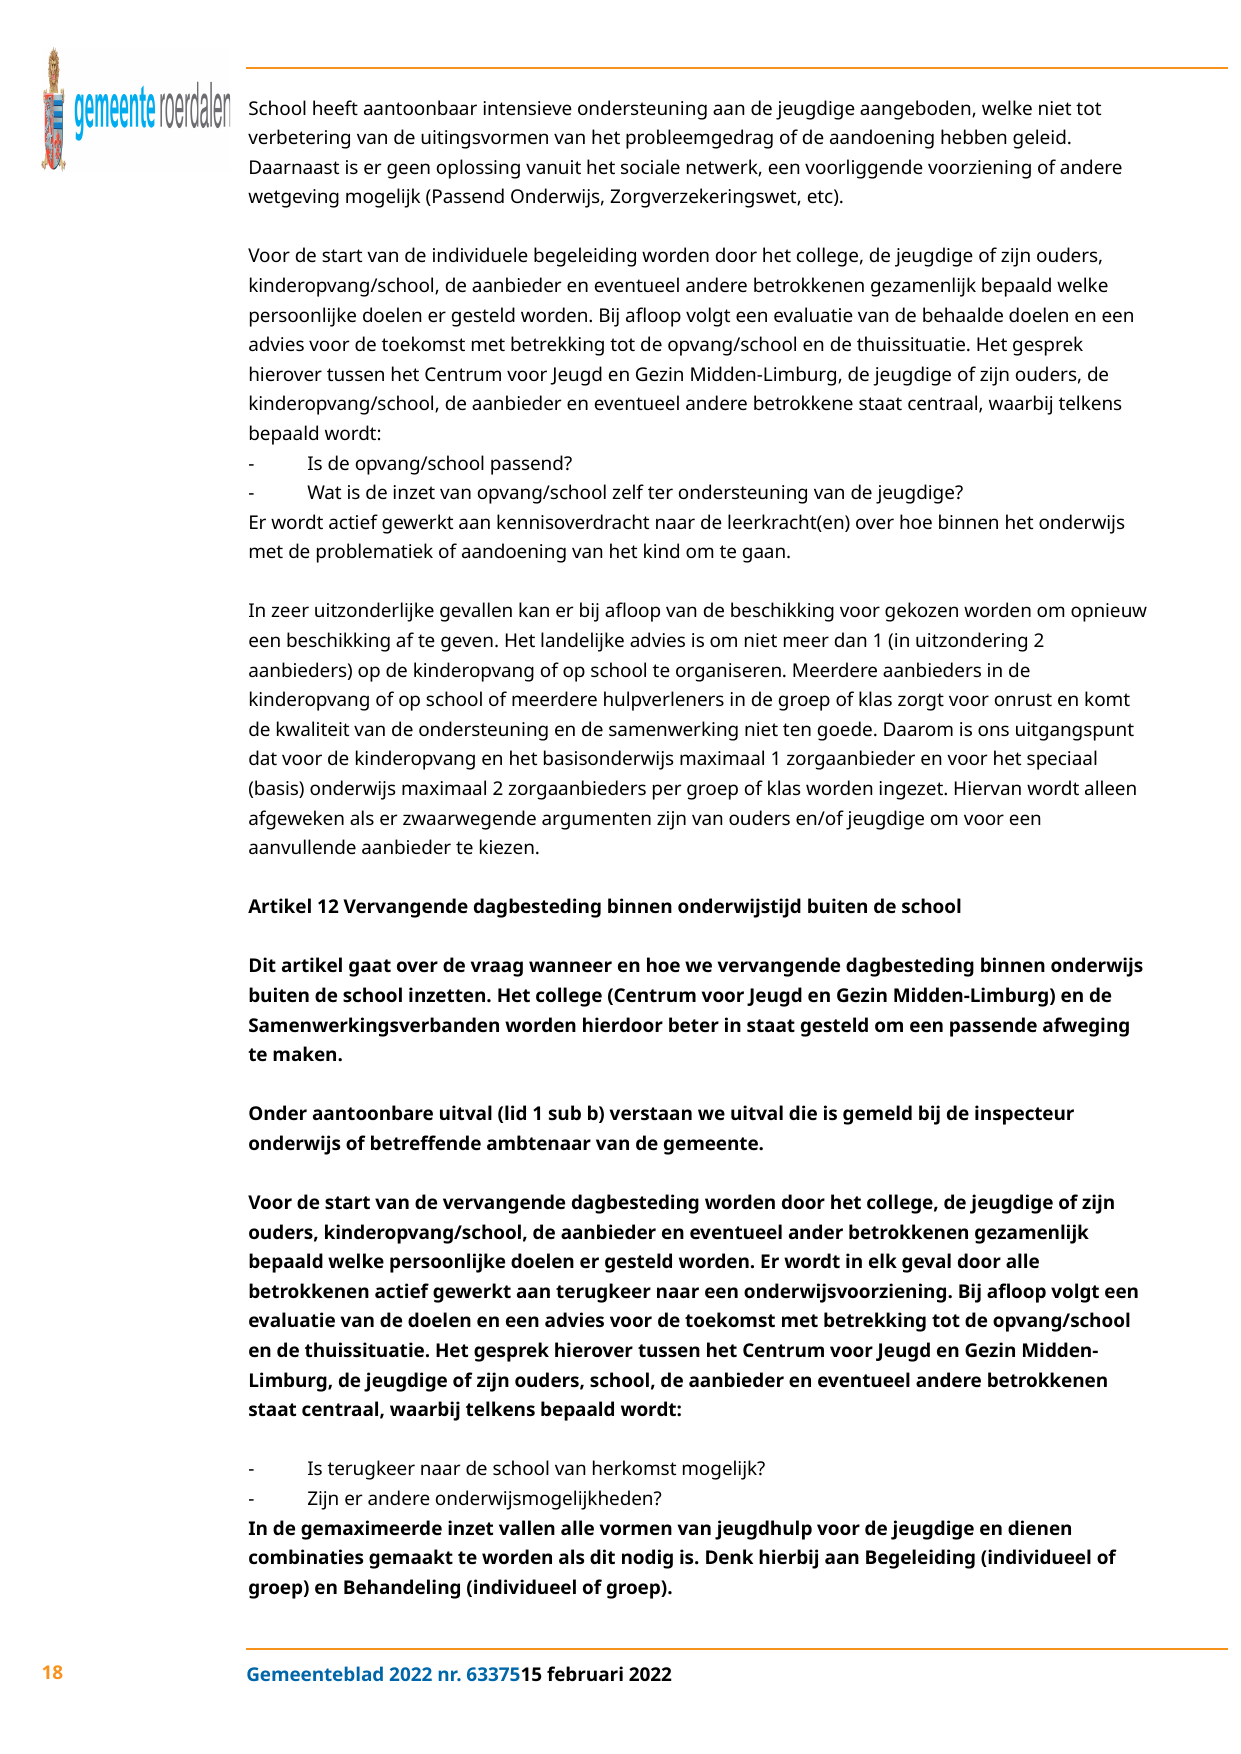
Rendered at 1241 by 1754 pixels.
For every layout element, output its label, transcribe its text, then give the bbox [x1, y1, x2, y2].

text In de gemaximeerde inzet vallen alle vormen van jeugdhulp voor de jeugdige en dienen combinaties gemaakt te worden als dit nodig is. Denk hierbij aan Begeleiding (individueel of groep) en Behandeling (individueel of groep). [248, 1515, 1152, 1600]
text School heeft aantoonbaar intensieve ondersteuning aan de jeugdige aangeboden, welke niet tot verbetering van de uitingsvormen van het probleemgedrag of de aandoening hebben geleid. Daarnaast is er geen oplossing vanuit het sociale netwerk, een voorliggende voorziening of andere wetgeving mogelijk (Passend Onderwijs, Zorgverzekeringswet, etc). [248, 95, 1152, 209]
text Artikel 12 Vervangende dagbesteding binnen onderwijstijd buiten de school [248, 893, 1152, 919]
text Dit artikel gaat over de vraag wanneer en hoe we vervangende dagbesteding binnen onderwijs buiten de school inzetten. Het college (Centrum voor Jeugd en Gezin Midden-Limburg) en de Samenwerkingsverbanden worden hierdoor beter in staat gesteld om een passende afweging te maken. [248, 953, 1152, 1067]
text In zeer uitzonderlijke gevallen kan er bij afloop van de beschikking voor gekozen worden om opnieuw een beschikking af te geven. Het landelijke advies is om niet meer dan 1 (in uitzondering 2 aanbieders) op de kinderopvang of op school te organiseren. Meerdere aanbieders in de kinderopvang of op school of meerdere hulpverleners in de groep of klas zorgt voor onrust en komt de kwaliteit van de ondersteuning en de samenwerking niet ten goede. Daarom is ons uitgangspunt dat voor de kinderopvang en het basisonderwijs maximaal 1 zorgaanbieder en voor het speciaal (basis) onderwijs maximaal 2 zorgaanbieders per groep of klas worden ingezet. Hiervan wordt alleen afgeweken als er zwaarwegende argumenten zijn van ouders en/of jeugdige om voor een aanvullende aanbieder te kiezen. [248, 598, 1152, 860]
list Wat is de inzet van opvang/school zelf ter ondersteuning van de jeugdige? [248, 479, 1152, 505]
list Is de opvang/school passend? [248, 450, 1152, 476]
text Er wordt actief gewerkt aan kennisoverdracht naar de leerkracht(en) over hoe binnen het onderwijs met de problematiek of aandoening van het kind om te gaan. [248, 509, 1152, 564]
text Voor de start van de individuele begeleiding worden door het college, de jeugdige of zijn ouders, kinderopvang/school, de aanbieder en eventueel andere betrokkenen gezamenlijk bepaald welke persoonlijke doelen er gesteld worden. Bij afloop volgt een evaluatie van de behaalde doelen en een advies voor de toekomst met betrekking tot de opvang/school en de thuissituatie. Het gesprek hierover tussen het Centrum voor Jeugd en Gezin Midden-Limburg, de jeugdige of zijn ouders, de kinderopvang/school, de aanbieder en eventueel andere betrokkene staat centraal, waarbij telkens bepaald wordt: [248, 243, 1152, 446]
text Onder aantoonbare uitval (lid 1 sub b) verstaan we uitval die is gemeld bij de inspecteur onderwijs of betreffende ambtenaar van de gemeente. [248, 1101, 1152, 1156]
list Zijn er andere onderwijsmogelijkheden? [248, 1485, 1152, 1511]
picture [41, 47, 231, 172]
list Is terugkeer naar de school van herkomst mogelijk? [248, 1456, 1152, 1481]
text Voor de start van de vervangende dagbesteding worden door het college, de jeugdige of zijn ouders, kinderopvang/school, de aanbieder en eventueel ander betrokkenen gezamenlijk bepaald welke persoonlijke doelen er gesteld worden. Er wordt in elk geval door alle betrokkenen actief gewerkt aan terugkeer naar een onderwijsvoorziening. Bij afloop volgt een evaluatie van de doelen en een advies voor de toekomst met betrekking tot de opvang/school en de thuissituatie. Het gesprek hierover tussen het Centrum voor Jeugd en Gezin Midden-Limburg, de jeugdige of zijn ouders, school, de aanbieder en eventueel andere betrokkenen staat centraal, waarbij telkens bepaald wordt: [248, 1189, 1152, 1422]
